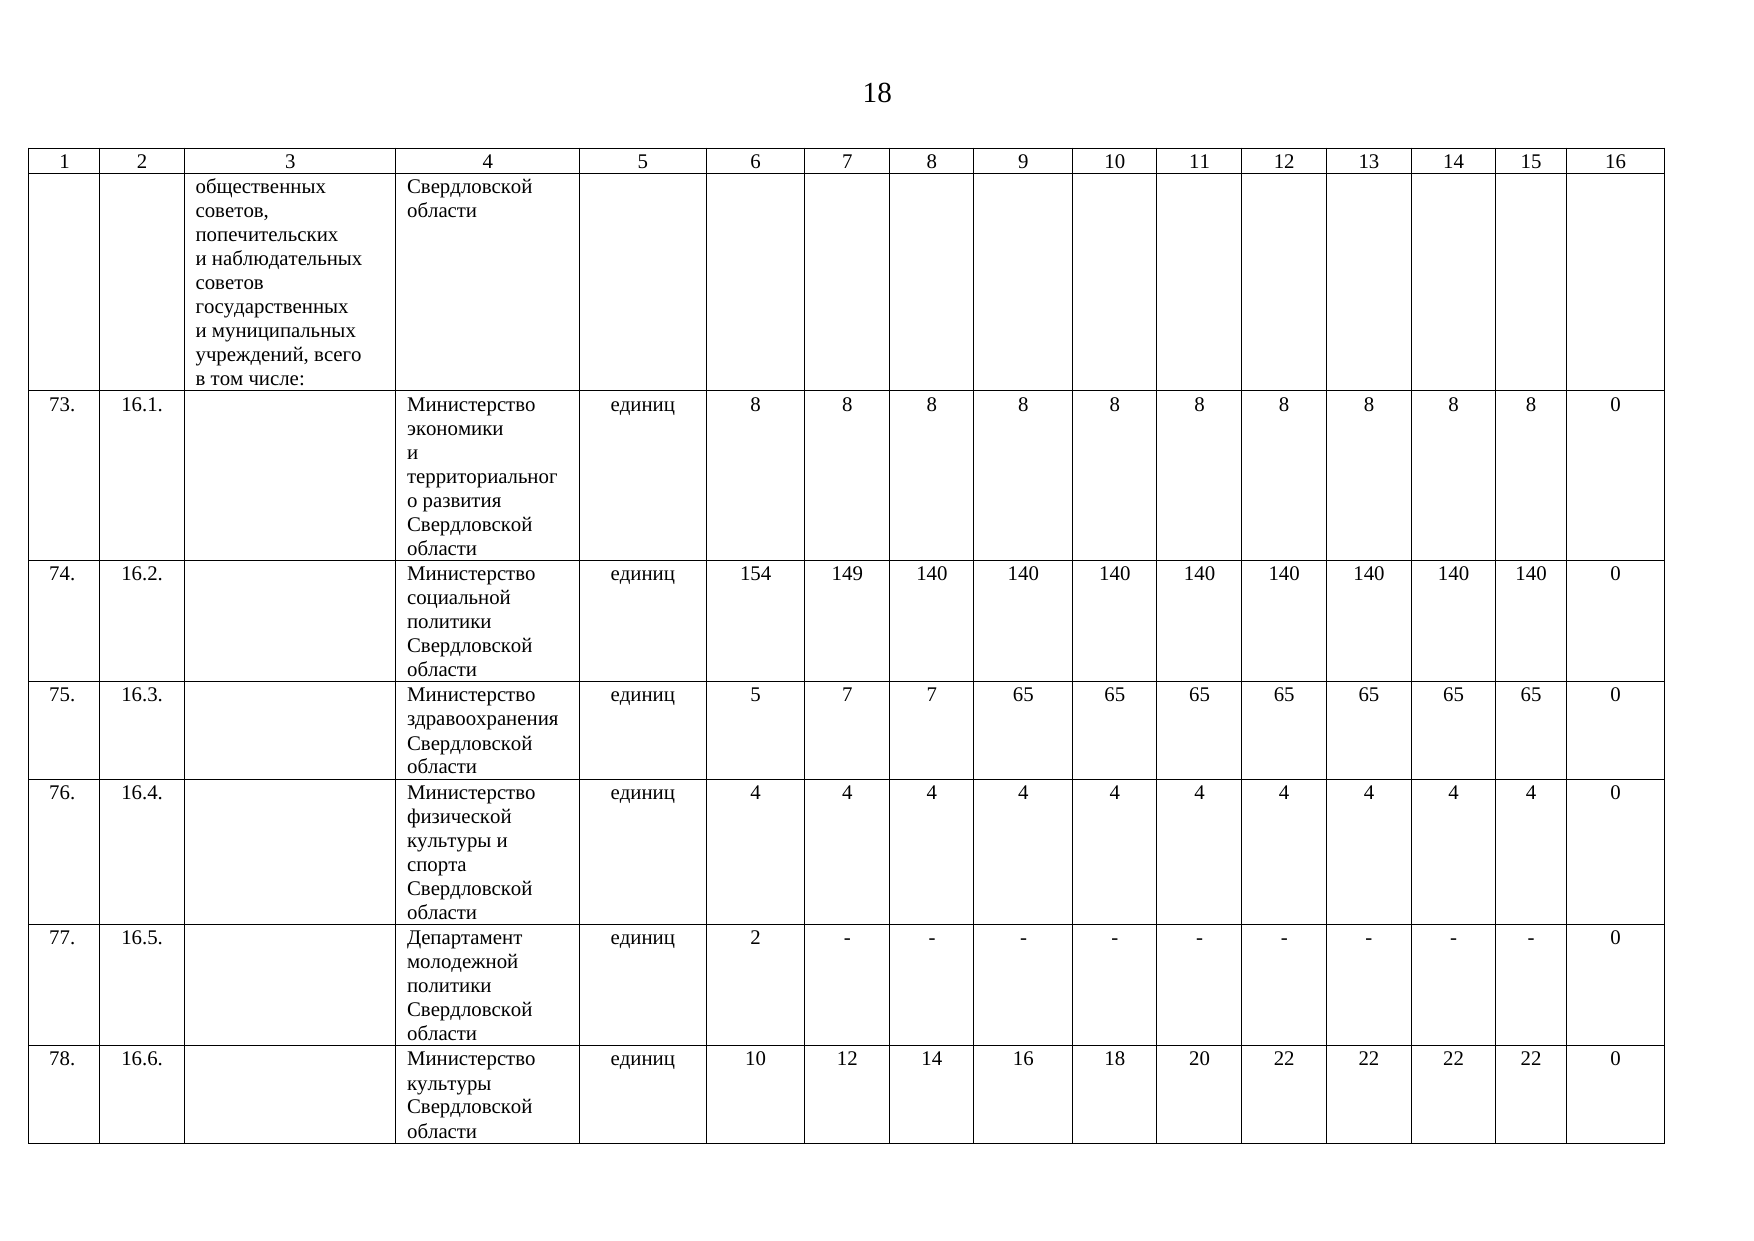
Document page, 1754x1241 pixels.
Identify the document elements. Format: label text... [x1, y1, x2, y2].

table_cell 8 [1327, 391, 1411, 560]
table_cell Министерство экономики и территориального развития Свердловской области [396, 391, 579, 560]
table_cell 8 [1073, 391, 1156, 560]
table_header 4 [396, 149, 579, 173]
table_cell - [1327, 925, 1411, 1045]
table_cell 22 [1496, 1046, 1566, 1143]
table_cell единиц [580, 391, 706, 560]
table_cell 7 [805, 682, 889, 778]
table_cell 8 [1412, 391, 1495, 560]
table_cell [100, 174, 184, 390]
table_header 11 [1157, 149, 1241, 173]
table_cell 140 [1496, 561, 1566, 681]
table_cell 16.4. [100, 780, 184, 924]
table_cell [185, 925, 395, 1045]
table_cell - [1242, 925, 1326, 1045]
table_cell 65 [1157, 682, 1241, 778]
table_cell 12 [805, 1046, 889, 1143]
table_cell 0 [1567, 391, 1664, 560]
table_cell [29, 561, 99, 681]
table_cell 16.6. [100, 1046, 184, 1143]
table_cell [29, 925, 99, 1045]
table_cell 154 [707, 561, 804, 681]
table_cell 10 [707, 1046, 804, 1143]
table_cell 4 [890, 780, 973, 924]
table_cell 140 [1412, 561, 1495, 681]
table_cell 8 [1242, 391, 1326, 560]
table_cell 22 [1242, 1046, 1326, 1143]
table_header 2 [100, 149, 184, 173]
table_cell 4 [1412, 780, 1495, 924]
table_cell [185, 561, 395, 681]
table_cell 8 [707, 391, 804, 560]
table_cell 0 [1567, 561, 1664, 681]
table_cell 65 [1327, 682, 1411, 778]
table_cell [1567, 174, 1664, 390]
table_header 3 [185, 149, 395, 173]
table_cell 16.1. [100, 391, 184, 560]
table_cell - [890, 925, 973, 1045]
table_cell 4 [974, 780, 1072, 924]
table_cell Свердловской области [396, 174, 579, 390]
table_cell [185, 391, 395, 560]
table_cell 8 [1496, 391, 1566, 560]
table_cell 0 [1567, 1046, 1664, 1143]
table_cell - [1157, 925, 1241, 1045]
table_cell 18 [1073, 1046, 1156, 1143]
table_cell [1327, 174, 1411, 390]
table_cell 0 [1567, 780, 1664, 924]
table_cell 8 [974, 391, 1072, 560]
table_cell Министерство культуры Свердловской области [396, 1046, 579, 1143]
table_cell [1073, 174, 1156, 390]
table_cell 16.2. [100, 561, 184, 681]
table_cell 2 [707, 925, 804, 1045]
table_cell 4 [1157, 780, 1241, 924]
table_cell 65 [1073, 682, 1156, 778]
table_cell [707, 174, 804, 390]
table_cell [29, 780, 99, 924]
table_cell 16 [974, 1046, 1072, 1143]
table_cell - [1412, 925, 1495, 1045]
table_header 5 [580, 149, 706, 173]
table_cell - [1496, 925, 1566, 1045]
table_cell единиц [580, 780, 706, 924]
table_cell 14 [890, 1046, 973, 1143]
table_cell единиц [580, 925, 706, 1045]
table_header 16 [1567, 149, 1664, 173]
table_cell [1412, 174, 1495, 390]
table_cell [1157, 174, 1241, 390]
table_cell 5 [707, 682, 804, 778]
table_header 7 [805, 149, 889, 173]
table_cell [580, 174, 706, 390]
table_cell единиц [580, 1046, 706, 1143]
table_cell 4 [1327, 780, 1411, 924]
table_cell [974, 174, 1072, 390]
table_cell 140 [974, 561, 1072, 681]
table_cell 0 [1567, 682, 1664, 778]
table_cell [1242, 174, 1326, 390]
table_header 12 [1242, 149, 1326, 173]
table_cell 16.3. [100, 682, 184, 778]
table_cell [185, 1046, 395, 1143]
table_header 1 [29, 149, 99, 173]
table_cell 65 [1242, 682, 1326, 778]
table_cell 0 [1567, 925, 1664, 1045]
table_cell 4 [805, 780, 889, 924]
table_cell - [1073, 925, 1156, 1045]
table_cell 8 [1157, 391, 1241, 560]
table_cell 16.5. [100, 925, 184, 1045]
table_cell [29, 682, 99, 778]
table_cell 20 [1157, 1046, 1241, 1143]
table_cell 4 [1073, 780, 1156, 924]
table_cell [29, 391, 99, 560]
table_header 8 [890, 149, 973, 173]
table_cell - [805, 925, 889, 1045]
table_header 10 [1073, 149, 1156, 173]
table_header 9 [974, 149, 1072, 173]
table_cell [1496, 174, 1566, 390]
table_cell [29, 1046, 99, 1143]
table_cell 8 [890, 391, 973, 560]
table_cell [805, 174, 889, 390]
table_header 6 [707, 149, 804, 173]
table_cell единиц [580, 561, 706, 681]
table_cell 65 [1412, 682, 1495, 778]
table_cell 4 [1242, 780, 1326, 924]
table_cell 65 [1496, 682, 1566, 778]
table_cell 65 [974, 682, 1072, 778]
table_header 13 [1327, 149, 1411, 173]
table_cell 140 [1327, 561, 1411, 681]
table_cell [29, 174, 99, 390]
table_cell 149 [805, 561, 889, 681]
table_cell Министерство социальной политики Свердловской области [396, 561, 579, 681]
table_cell 22 [1327, 1046, 1411, 1143]
table_cell 4 [707, 780, 804, 924]
table_cell 140 [1242, 561, 1326, 681]
table_cell [890, 174, 973, 390]
table_cell единиц [580, 682, 706, 778]
table_cell 140 [1157, 561, 1241, 681]
table_cell [185, 780, 395, 924]
table_cell Министерство физической культуры и спорта Свердловской области [396, 780, 579, 924]
table_cell 7 [890, 682, 973, 778]
table_header 14 [1412, 149, 1495, 173]
table_cell 4 [1496, 780, 1566, 924]
table_header 15 [1496, 149, 1566, 173]
table_cell - [974, 925, 1072, 1045]
table_cell общественных советов, попечительских и наблюдательных советов государственных и муниципальных учреждений, всего в том числе: [185, 174, 395, 390]
table_cell Министерство здравоохранения Свердловской области [396, 682, 579, 778]
table_cell 140 [890, 561, 973, 681]
table_cell 22 [1412, 1046, 1495, 1143]
table_cell 140 [1073, 561, 1156, 681]
table_cell Департамент молодежной политики Свердловской области [396, 925, 579, 1045]
table_cell [185, 682, 395, 778]
table_cell 8 [805, 391, 889, 560]
